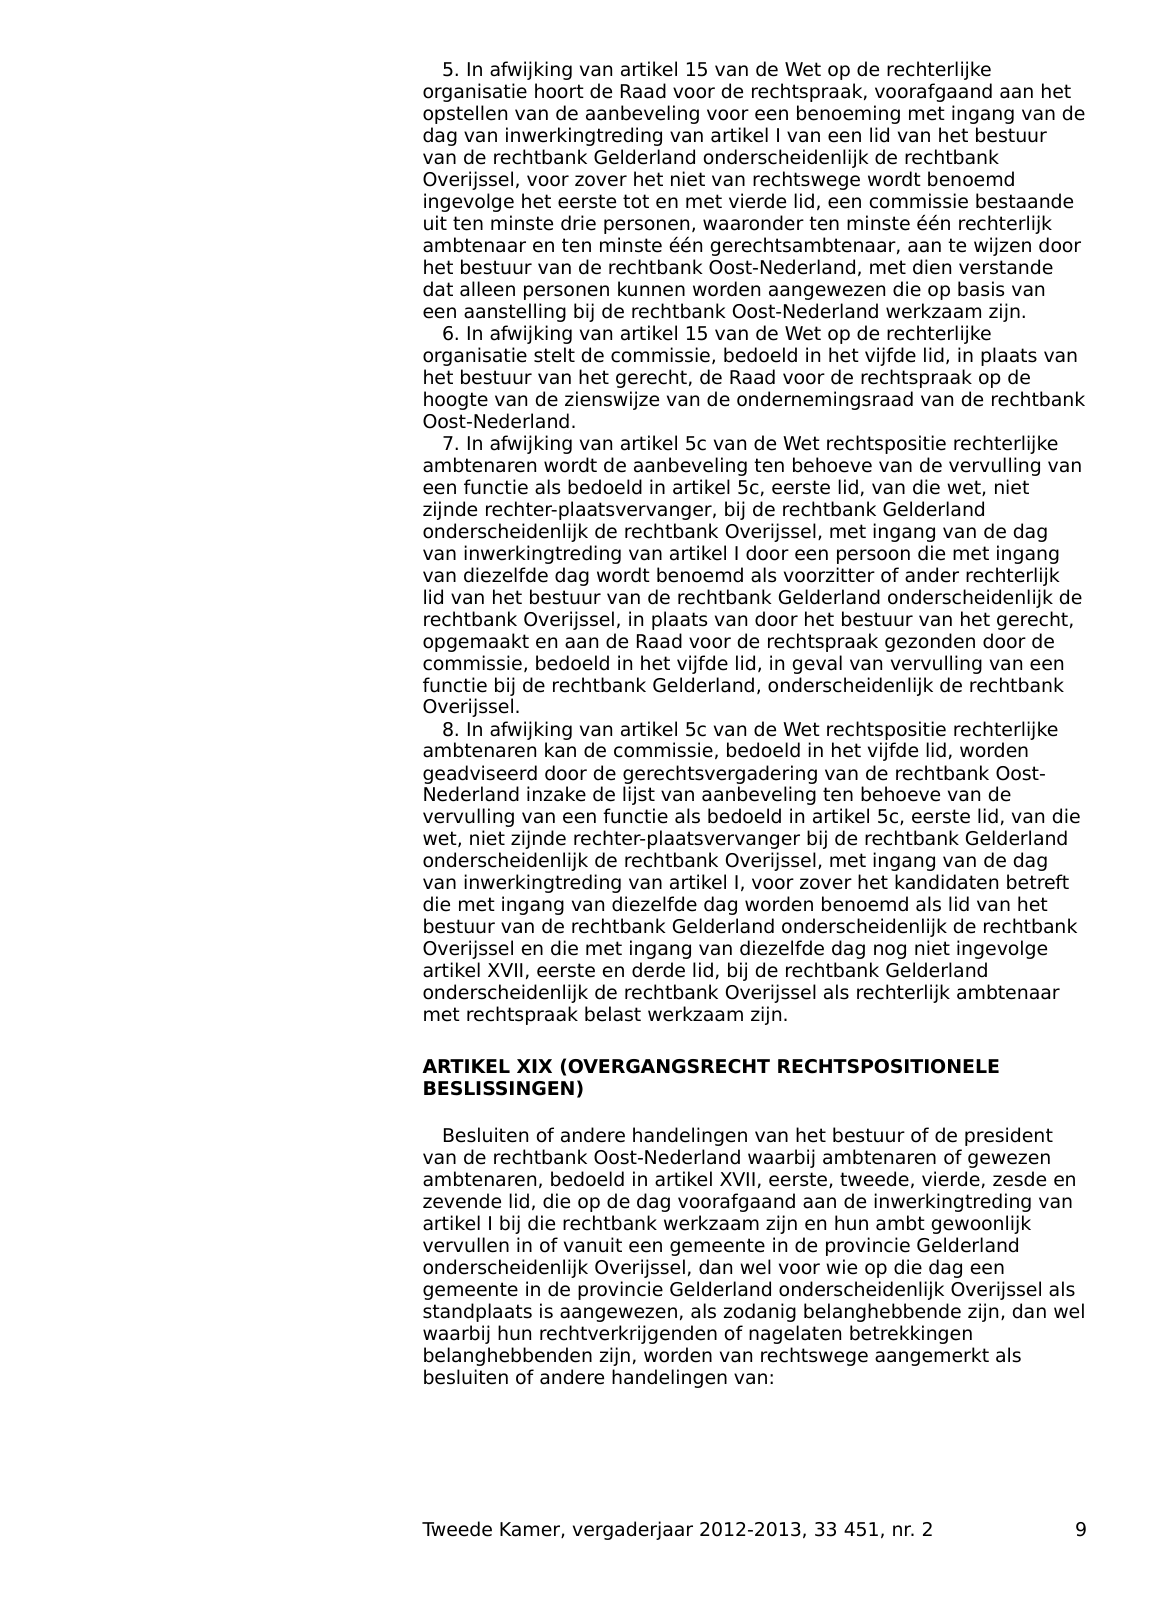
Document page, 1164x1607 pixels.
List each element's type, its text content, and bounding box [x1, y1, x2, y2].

text 5. In afwijking van artikel 15 van de Wet op de rechterlijke organisatie hoort de Raad voor de rechtspraak, voorafgaand aan het opstellen van de aanbeveling voor een benoeming met ingang van de dag van inwerkingtreding van artikel I van een lid van het bestuur van de rechtbank Gelderland onderscheidenlijk de rechtbank Overijssel, voor zover het niet van rechtswege wordt benoemd ingevolge het eerste tot en met vierde lid, een commissie bestaande uit ten minste drie personen, waaronder ten minste één rechterlijk ambtenaar en ten minste één gerechtsambtenaar, aan te wijzen door het bestuur van de rechtbank Oost-Nederland, met dien verstande dat alleen personen kunnen worden aangewezen die op basis van een aanstelling bij de rechtbank Oost-Nederland werkzaam zijn. [422, 59, 1087, 323]
text 6. In afwijking van artikel 15 van de Wet op de rechterlijke organisatie stelt de commissie, bedoeld in het vijfde lid, in plaats van het bestuur van het gerecht, de Raad voor de rechtspraak op de hoogte van de zienswijze van de ondernemingsraad van de rechtbank Oost-Nederland. [422, 323, 1087, 433]
text 8. In afwijking van artikel 5c van de Wet rechtspositie rechterlijke ambtenaren kan de commissie, bedoeld in het vijfde lid, worden geadviseerd door de gerechtsvergadering van de rechtbank Oost-Nederland inzake de lijst van aanbeveling ten behoeve van de vervulling van een functie als bedoeld in artikel 5c, eerste lid, van die wet, niet zijnde rechter-plaatsvervanger bij de rechtbank Gelderland onderscheidenlijk de rechtbank Overijssel, met ingang van de dag van inwerkingtreding van artikel I, voor zover het kandidaten betreft die met ingang van diezelfde dag worden benoemd als lid van het bestuur van de rechtbank Gelderland onderscheidenlijk de rechtbank Overijssel en die met ingang van diezelfde dag nog niet ingevolge artikel XVII, eerste en derde lid, bij de rechtbank Gelderland onderscheidenlijk de rechtbank Overijssel als rechterlijk ambtenaar met rechtspraak belast werkzaam zijn. [422, 718, 1087, 1026]
subtitle ARTIKEL XIX (OVERGANGSRECHT RECHTSPOSITIONELE BESLISSINGEN) [422, 1056, 1087, 1100]
text Besluiten of andere handelingen van het bestuur of de president van de rechtbank Oost-Nederland waarbij ambtenaren of gewezen ambtenaren, bedoeld in artikel XVII, eerste, tweede, vierde, zesde en zevende lid, die op de dag voorafgaand aan de inwerkingtreding van artikel I bij die rechtbank werkzaam zijn en hun ambt gewoonlijk vervullen in of vanuit een gemeente in de provincie Gelderland onderscheidenlijk Overijssel, dan wel voor wie op die dag een gemeente in de provincie Gelderland onderscheidenlijk Overijssel als standplaats is aangewezen, als zodanig belanghebbende zijn, dan wel waarbij hun rechtverkrijgenden of nagelaten betrekkingen belanghebbenden zijn, worden van rechtswege aangemerkt als besluiten of andere handelingen van: [422, 1125, 1087, 1389]
text 7. In afwijking van artikel 5c van de Wet rechtspositie rechterlijke ambtenaren wordt de aanbeveling ten behoeve van de vervulling van een functie als bedoeld in artikel 5c, eerste lid, van die wet, niet zijnde rechter-plaatsvervanger, bij de rechtbank Gelderland onderscheidenlijk de rechtbank Overijssel, met ingang van de dag van inwerkingtreding van artikel I door een persoon die met ingang van diezelfde dag wordt benoemd als voorzitter of ander rechterlijk lid van het bestuur van de rechtbank Gelderland onderscheidenlijk de rechtbank Overijssel, in plaats van door het bestuur van het gerecht, opgemaakt en aan de Raad voor de rechtspraak gezonden door de commissie, bedoeld in het vijfde lid, in geval van vervulling van een functie bij de rechtbank Gelderland, onderscheidenlijk de rechtbank Overijssel. [422, 433, 1087, 718]
